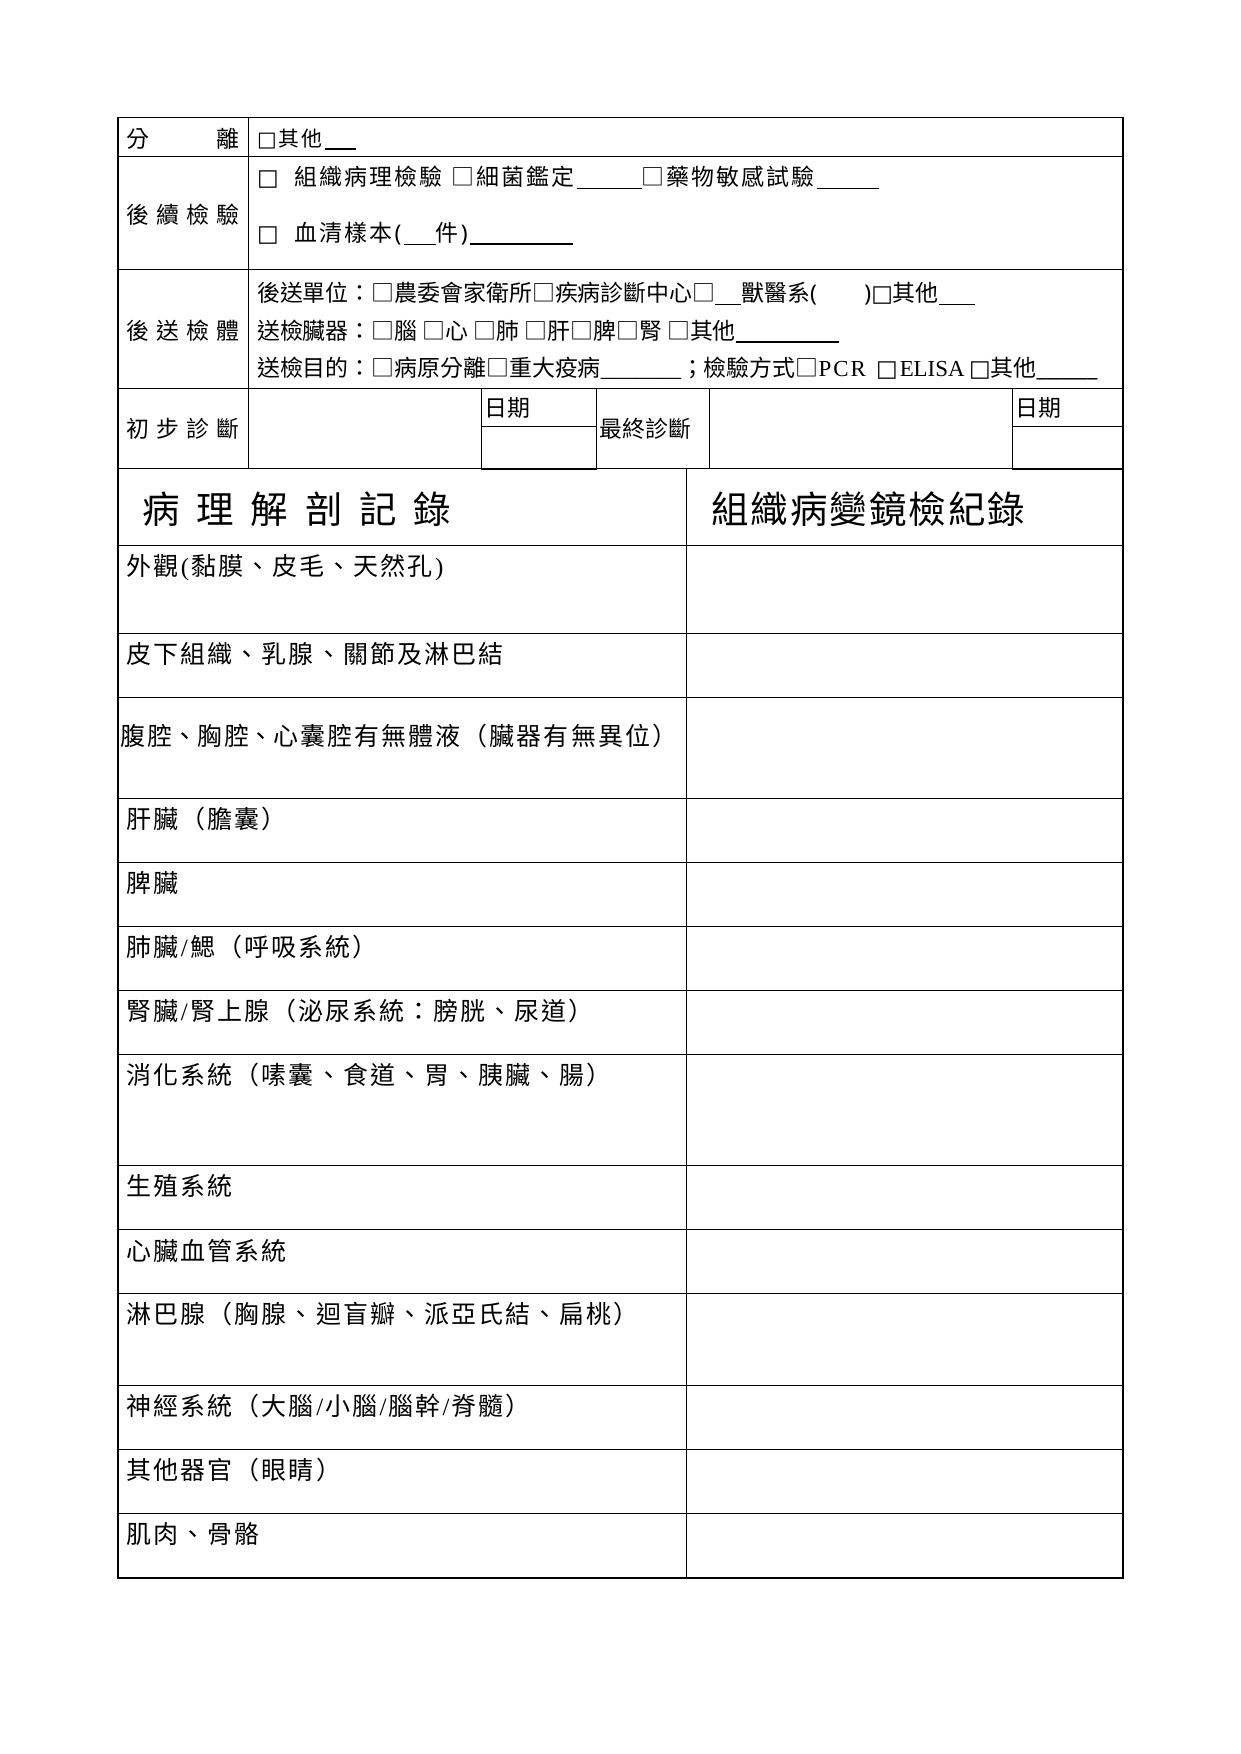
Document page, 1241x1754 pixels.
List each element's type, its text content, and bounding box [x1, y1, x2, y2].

table_cell [249, 389, 481, 467]
table_cell [687, 1514, 1122, 1577]
table_cell 生殖系統 [119, 1166, 686, 1229]
table_cell 肝臟（膽囊） [119, 799, 686, 862]
table_cell [482, 427, 596, 467]
table_cell 皮下組織、乳腺、關節及淋巴結 [119, 634, 686, 697]
table_cell 腹腔、胸腔、心囊腔有無體液（臟器有無異位） [119, 698, 686, 798]
table_cell [687, 1055, 1122, 1165]
table_cell [687, 1386, 1122, 1449]
table_cell 日期 [1013, 389, 1122, 426]
table_cell 神經系統（大腦/小腦/腦幹/脊髓） [119, 1386, 686, 1449]
table_cell [687, 1166, 1122, 1229]
table_cell 後送單位：□農委會家衛所□疾病診斷中心□ 獸醫系( )□其他 送檢臟器：□腦 □心 □肺 □肝□脾□腎 □其他 送檢目的：□病原分離□重大疫病_______；檢驗方式□PCR □ELISA □其他______ [249, 270, 1122, 388]
table_cell 組織病變鏡檢紀錄 [687, 469, 1122, 544]
table_cell [687, 698, 1122, 798]
table_cell 後續檢驗 [119, 157, 248, 269]
table_cell [687, 1450, 1122, 1513]
table_cell □其他 [249, 118, 1122, 156]
table_cell 外觀(黏膜、皮毛、天然孔) [119, 546, 686, 633]
table_cell 最終診斷 [597, 389, 709, 467]
table_cell 其他器官（眼睛） [119, 1450, 686, 1513]
table_cell 心臟血管系統 [119, 1230, 686, 1293]
table_cell [687, 799, 1122, 862]
table_cell 腎臟/腎上腺（泌尿系統：膀胱、尿道） [119, 991, 686, 1054]
table_cell 日期 [482, 389, 596, 426]
table_cell 肺臟/鰓（呼吸系統） [119, 927, 686, 990]
table_cell 病 理 解 剖 記 錄 [119, 469, 686, 544]
table_cell [687, 927, 1122, 990]
table_cell 後送檢體 [119, 270, 248, 388]
table_cell 肌肉、骨骼 [119, 1514, 686, 1577]
table_cell 組織病理檢驗 □細菌鑑定 □藥物敏感試驗 血清樣本( 件) [249, 157, 1122, 269]
table_cell 初步診斷 [119, 389, 248, 467]
table_cell 分離 [119, 118, 248, 156]
table_cell [687, 634, 1122, 697]
table_cell [687, 991, 1122, 1054]
table_cell [687, 1230, 1122, 1293]
table_cell 消化系統（嗉囊、食道、胃、胰臟、腸） [119, 1055, 686, 1165]
table_cell 脾臟 [119, 863, 686, 926]
table_cell [687, 863, 1122, 926]
table_cell 淋巴腺（胸腺、迴盲瓣、派亞氏結、扁桃） [119, 1294, 686, 1385]
table_cell [1013, 427, 1122, 467]
table_cell [710, 389, 1012, 467]
table_cell [687, 1294, 1122, 1385]
table_cell [687, 546, 1122, 633]
